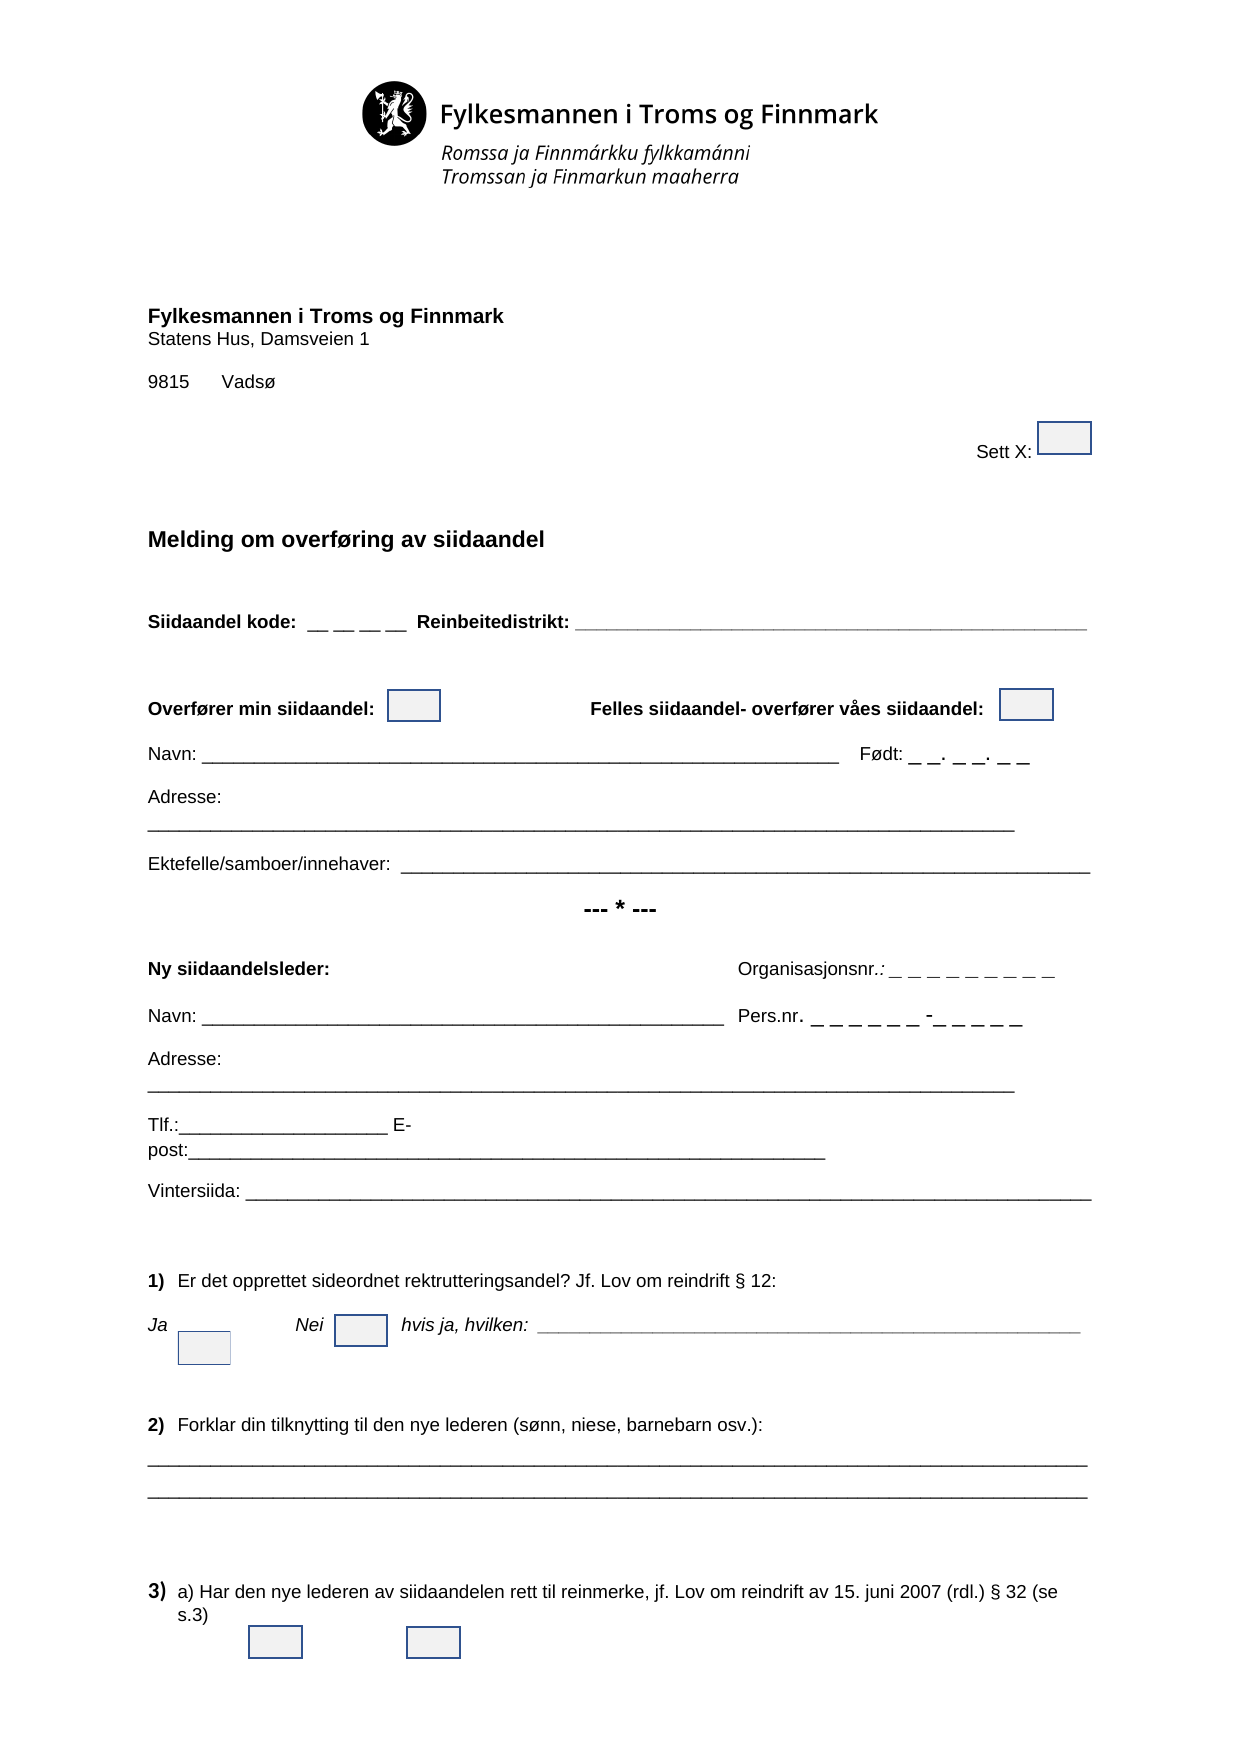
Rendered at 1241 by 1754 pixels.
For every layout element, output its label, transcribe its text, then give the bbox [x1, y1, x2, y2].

text Navn: __________________________________________________ Pers.nr. _ _ _ _ _ _ -_ _ _ _ _ [148, 1001, 1092, 1027]
list Er det opprettet sideordnet rektrutteringsandel? Jf. Lov om reindrift § 12: [148, 1270, 1092, 1292]
text 9815 Vadsø [148, 371, 1092, 392]
list Forklar din tilknytting til den nye lederen (sønn, niese, barnebarn osv.): ____________________________________________________________________________________________________________________________________________________________________________________ [148, 1414, 1092, 1500]
text Ny siidaandelsleder: Organisasjonsnr.: _ _ _ _ _ _ _ _ _ [148, 954, 1092, 980]
text Ja Nei hvis ja, hvilken: ____________________________________________________ [148, 1313, 1092, 1365]
text Sett X: [148, 437, 1092, 463]
text Adresse: ___________________________________________________________________________________ [148, 786, 1092, 832]
text Navn: _____________________________________________________________ Født: _ _. _ _. _ _ [148, 739, 1092, 766]
text Melding om overføring av siidaandel [148, 526, 1092, 552]
text Statens Hus, Damsveien 1 [148, 328, 1092, 349]
list a) Har den nye lederen av siidaandelen rett til reinmerke, jf. Lov om reindrift av 15. juni 2007 (rdl.) § 32 (se s.3) [148, 1576, 1092, 1626]
text Tlf.:____________________ E-post:_____________________________________________________________­ [148, 1114, 1092, 1160]
text Adresse: ___________________________________________________________________________________ [148, 1047, 1092, 1094]
text Ektefelle/samboer/innehaver: __________________________________________________________________ [148, 852, 1092, 874]
text Vintersiida: _________________________________________________________________________________ [148, 1180, 1092, 1201]
text --- * --- [148, 894, 1092, 923]
text Overfører min siidaandel: [148, 698, 387, 719]
text Siidaandel kode: __ __ __ __ Reinbeitedistrikt: _________________________________________________ [148, 611, 1092, 632]
text Fylkesmannen i Troms og Finnmark [148, 304, 1092, 328]
text Felles siidaandel- overfører våes siidaandel: [441, 698, 999, 719]
